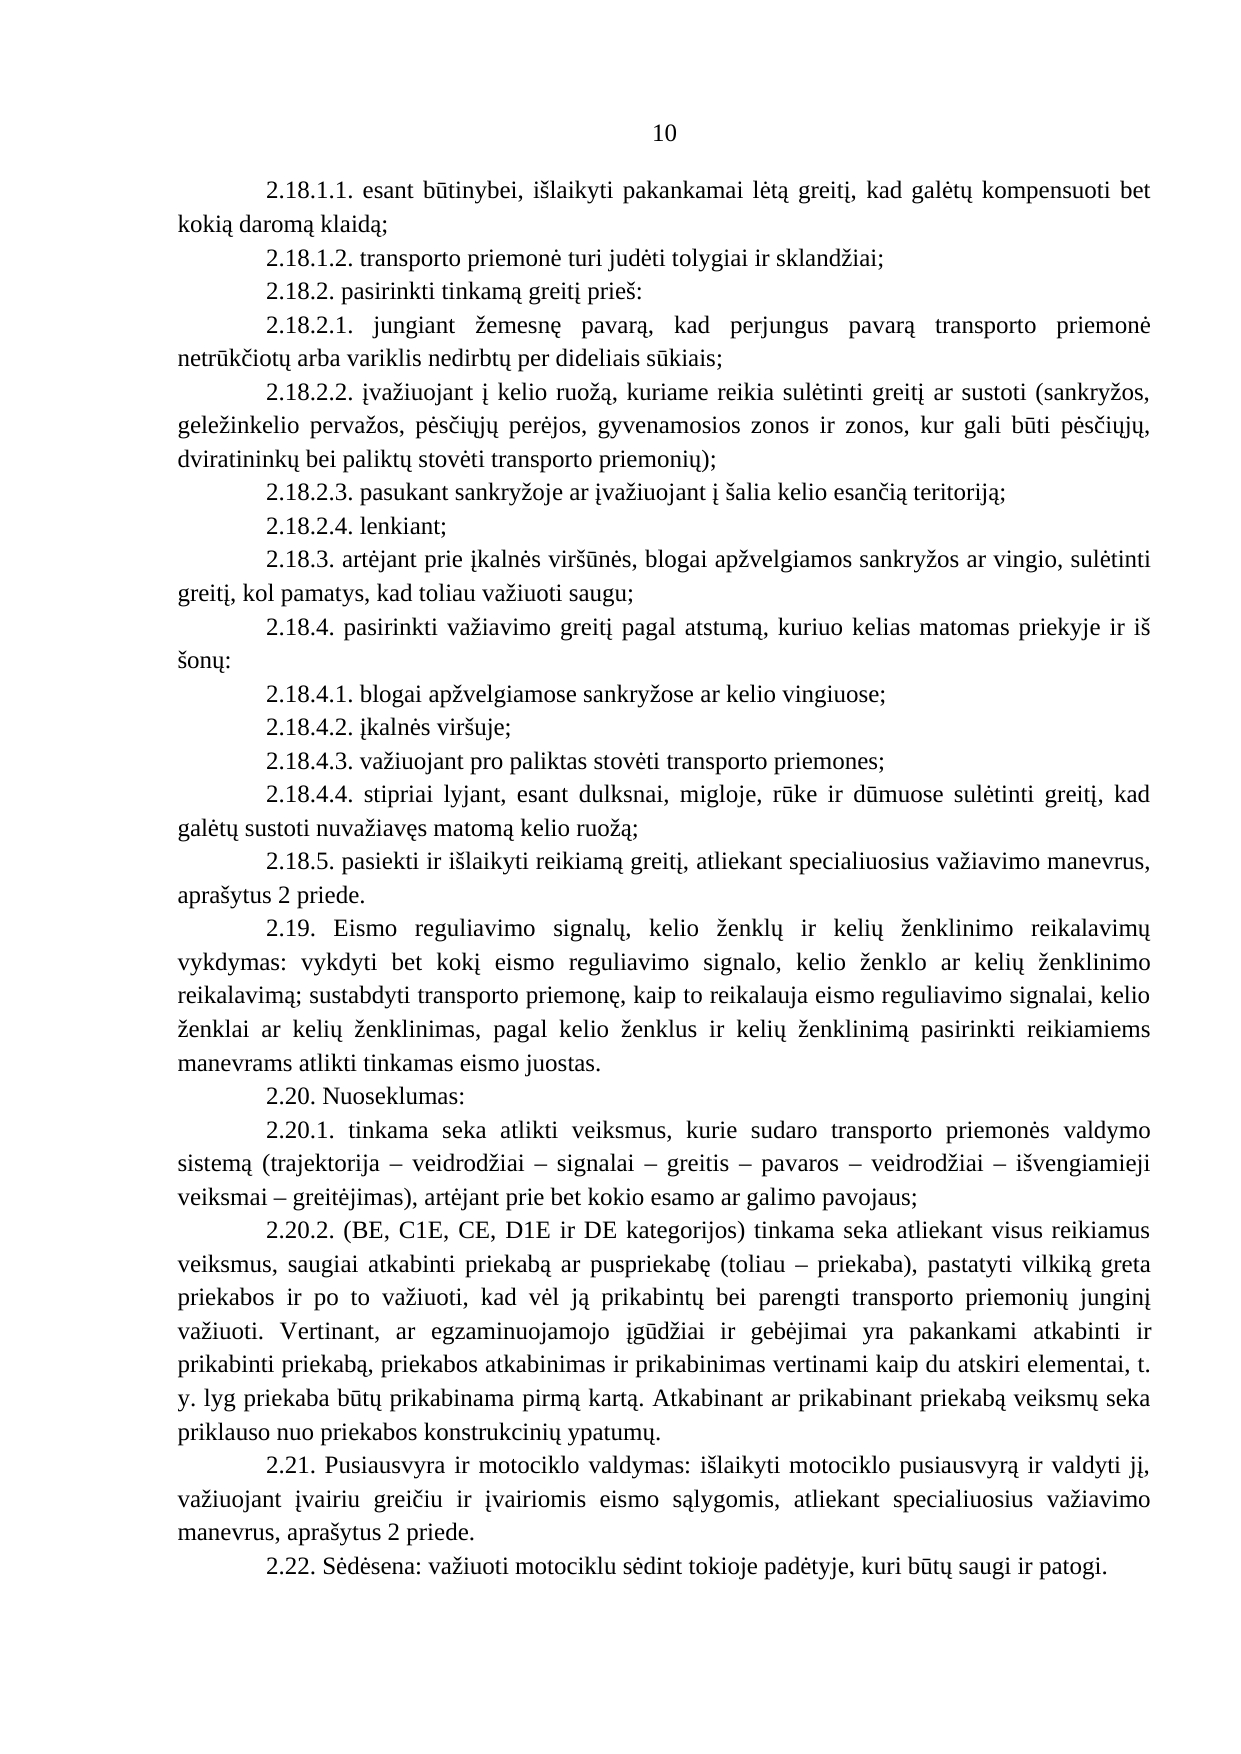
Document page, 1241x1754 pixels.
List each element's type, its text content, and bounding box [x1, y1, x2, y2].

text 2.18.4.2. įkalnės viršuje; [177, 712, 1152, 741]
text 2.18.4.4. stipriai lyjant, esant dulksnai, migloje, rūke ir dūmuose sulėtinti greitį, kad galėtų sustoti nuvažiavęs matomą kelio ruožą; [177, 779, 1152, 842]
text 2.20.1. tinkama seka atlikti veiksmus, kurie sudaro transporto priemonės valdymo sistemą (trajektorija – veidrodžiai – signalai – greitis – pavaros – veidrodžiai – išvengiamieji veiksmai – greitėjimas), artėjant prie bet kokio esamo ar galimo pavojaus; [177, 1115, 1152, 1211]
text 2.22. Sėdėsena: važiuoti motociklu sėdint tokioje padėtyje, kuri būtų saugi ir patogi. [177, 1551, 1152, 1579]
text 2.18.2.3. pasukant sankryžoje ar įvažiuojant į šalia kelio esančią teritoriją; [177, 477, 1152, 506]
text 2.18.2. pasirinkti tinkamą greitį prieš: [177, 276, 1152, 305]
text 2.20. Nuoseklumas: [177, 1081, 1152, 1110]
text 2.18.3. artėjant prie įkalnės viršūnės, blogai apžvelgiamos sankryžos ar vingio, sulėtinti greitį, kol pamatys, kad toliau važiuoti saugu; [177, 544, 1152, 607]
text 2.18.2.2. įvažiuojant į kelio ruožą, kuriame reikia sulėtinti greitį ar sustoti (sankryžos, geležinkelio pervažos, pėsčiųjų perėjos, gyvenamosios zonos ir zonos, kur gali būti pėsčiųjų, dviratininkų bei paliktų stovėti transporto priemonių); [177, 377, 1152, 473]
text 2.18.1.2. transporto priemonė turi judėti tolygiai ir sklandžiai; [177, 243, 1152, 271]
text 2.18.2.1. jungiant žemesnę pavarą, kad perjungus pavarą transporto priemonė netrūkčiotų arba variklis nedirbtų per dideliais sūkiais; [177, 310, 1152, 372]
text 2.18.5. pasiekti ir išlaikyti reikiamą greitį, atliekant specialiuosius važiavimo manevrus, aprašytus 2 priede. [177, 846, 1152, 909]
text 2.18.4.1. blogai apžvelgiamose sankryžose ar kelio vingiuose; [177, 679, 1152, 707]
text 2.18.4. pasirinkti važiavimo greitį pagal atstumą, kuriuo kelias matomas priekyje ir iš šonų: [177, 612, 1152, 674]
text 2.20.2. (BE, C1E, CE, D1E ir DE kategorijos) tinkama seka atliekant visus reikiamus veiksmus, saugiai atkabinti priekabą ar puspriekabę (toliau – priekaba), pastatyti vilkiką greta priekabos ir po to važiuoti, kad vėl ją prikabintų bei parengti transporto priemonių junginį važiuoti. Vertinant, ar egzaminuojamojo įgūdžiai ir gebėjimai yra pakankami atkabinti ir prikabinti priekabą, priekabos atkabinimas ir prikabinimas vertinami kaip du atskiri elementai, t. y. lyg priekaba būtų prikabinama pirmą kartą. Atkabinant ar prikabinant priekabą veiksmų seka priklauso nuo priekabos konstrukcinių ypatumų. [177, 1215, 1152, 1445]
text 2.19. Eismo reguliavimo signalų, kelio ženklų ir kelių ženklinimo reikalavimų vykdymas: vykdyti bet kokį eismo reguliavimo signalo, kelio ženklo ar kelių ženklinimo reikalavimą; sustabdyti transporto priemonę, kaip to reikalauja eismo reguliavimo signalai, kelio ženklai ar kelių ženklinimas, pagal kelio ženklus ir kelių ženklinimą pasirinkti reikiamiems manevrams atlikti tinkamas eismo juostas. [177, 913, 1152, 1076]
text 2.18.1.1. esant būtinybei, išlaikyti pakankamai lėtą greitį, kad galėtų kompensuoti bet kokią daromą klaidą; [177, 176, 1152, 238]
text 2.21. Pusiausvyra ir motociklo valdymas: išlaikyti motociklo pusiausvyrą ir valdyti jį, važiuojant įvairiu greičiu ir įvairiomis eismo sąlygomis, atliekant specialiuosius važiavimo manevrus, aprašytus 2 priede. [177, 1450, 1152, 1546]
text 2.18.2.4. lenkiant; [177, 511, 1152, 540]
text 2.18.4.3. važiuojant pro paliktas stovėti transporto priemones; [177, 746, 1152, 774]
